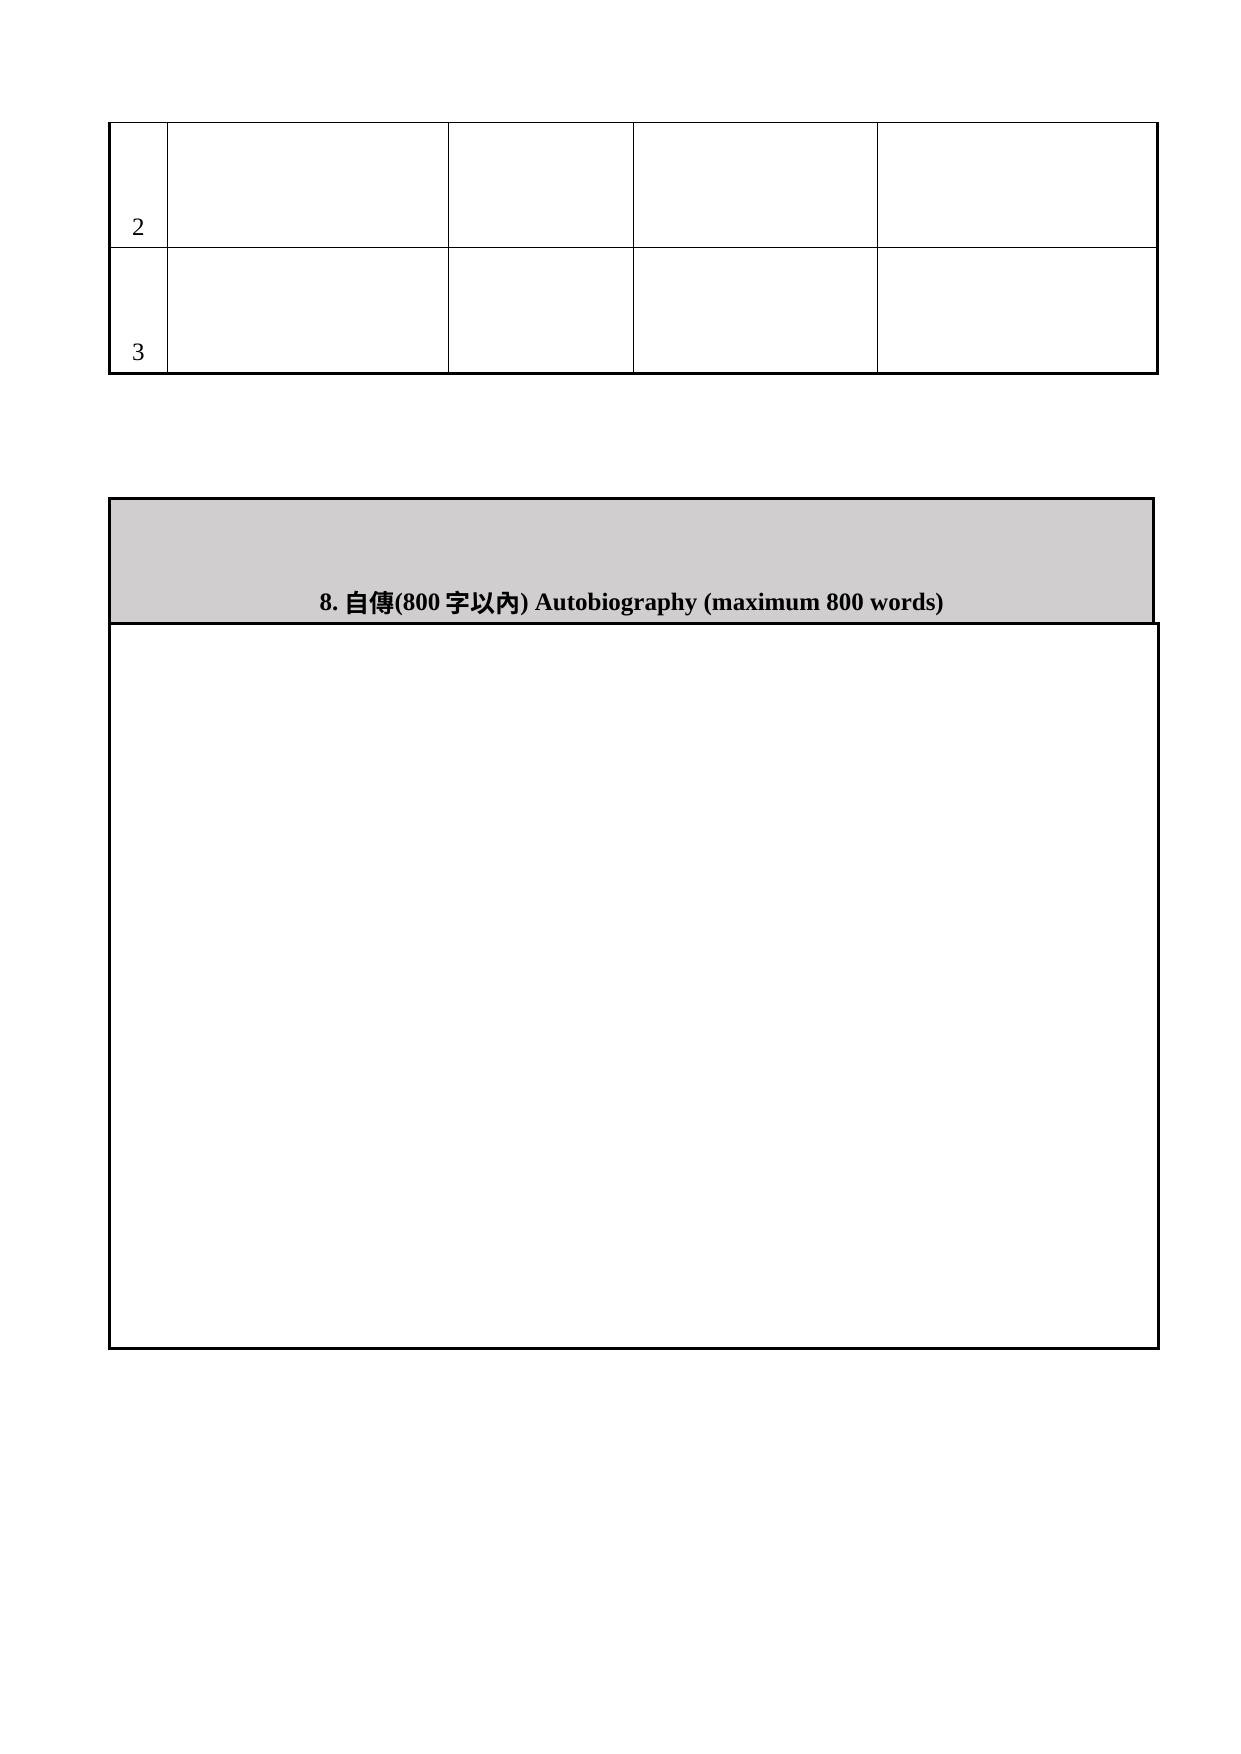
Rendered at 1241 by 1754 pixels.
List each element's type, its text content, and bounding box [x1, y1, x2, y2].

table_cell [634, 248, 877, 372]
table_cell [878, 248, 1156, 372]
table_cell 3 [111, 248, 167, 372]
table_cell [449, 123, 633, 247]
table_cell [168, 123, 448, 247]
table_cell [111, 625, 1157, 1347]
table_cell [878, 123, 1156, 247]
table_cell [168, 248, 448, 372]
table_header 8. 自傳(800字以內) Autobiography (maximum 800 words) [111, 500, 1152, 622]
table_cell 2 [111, 123, 167, 247]
table_cell [449, 248, 633, 372]
table_cell [634, 123, 877, 247]
